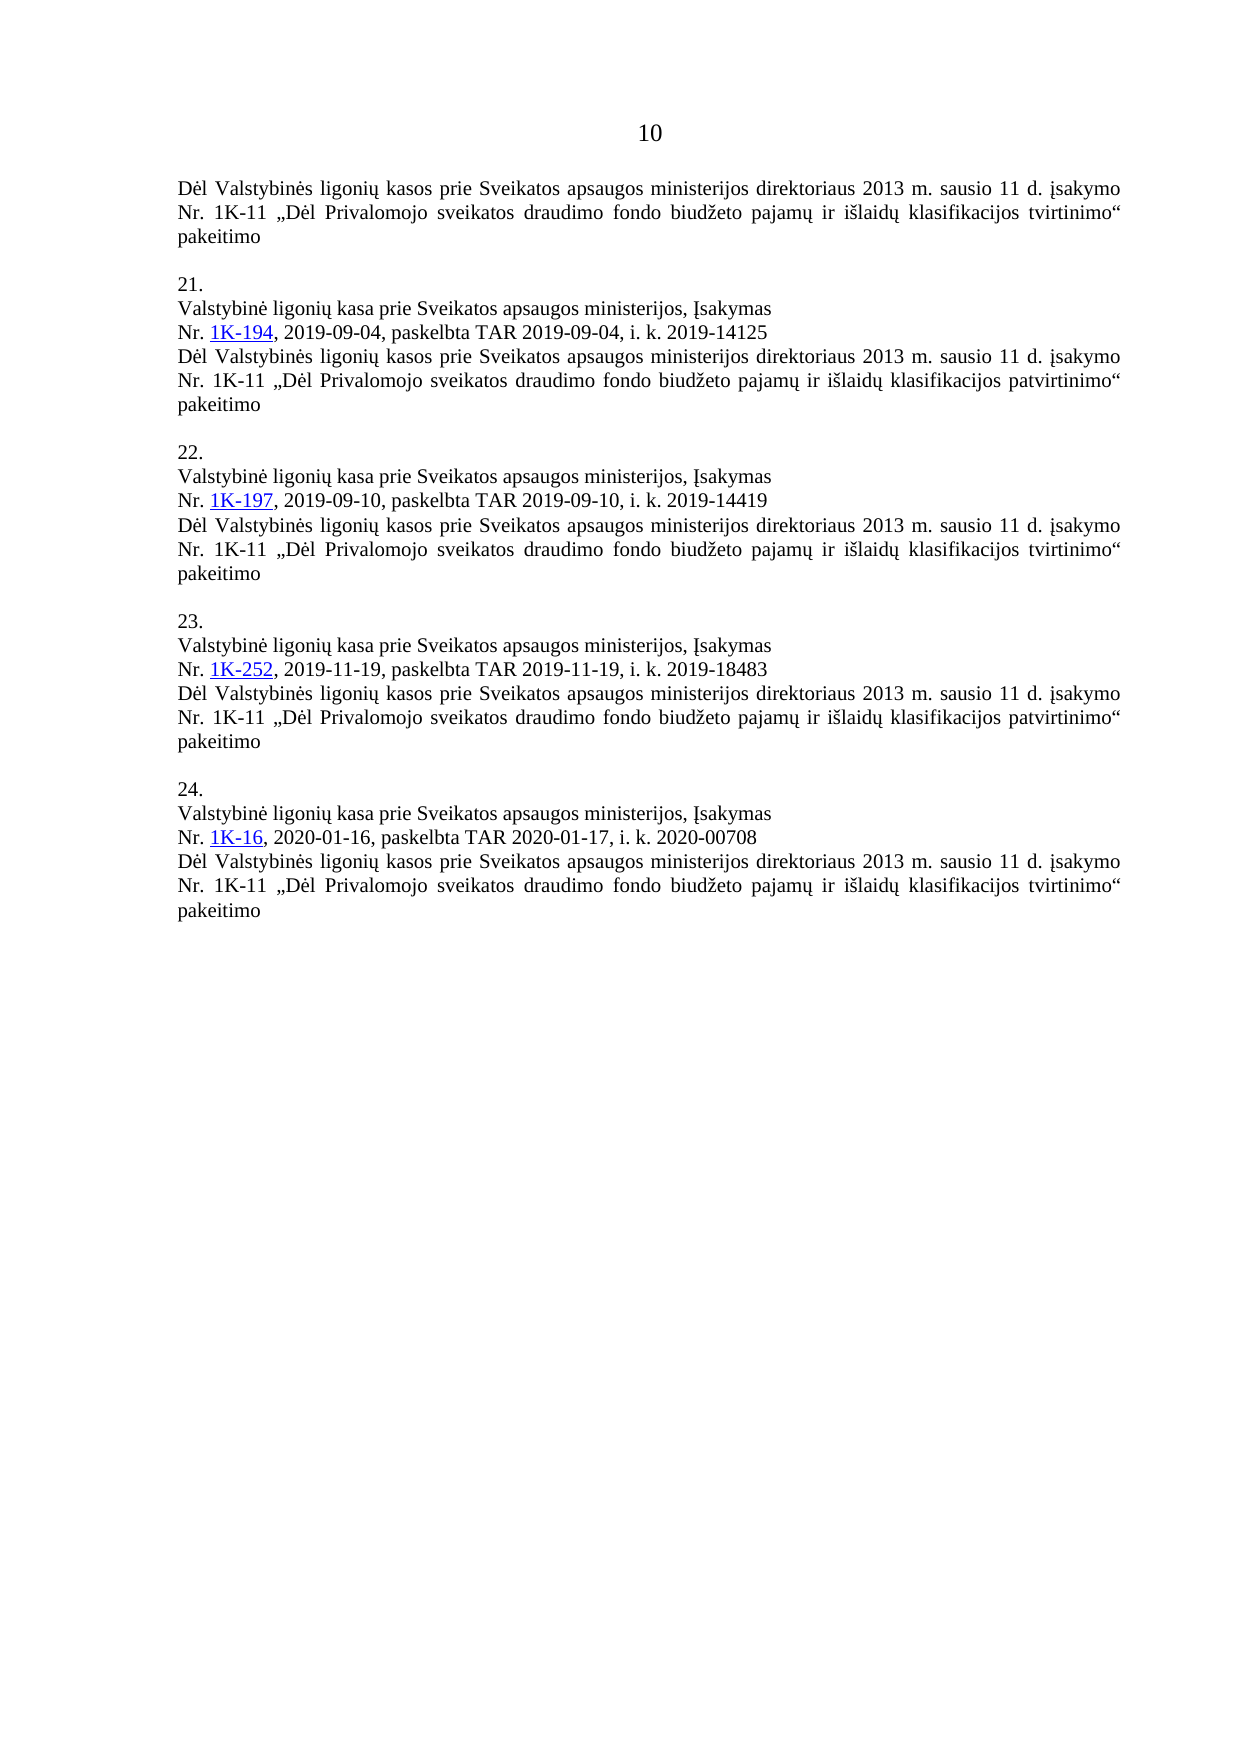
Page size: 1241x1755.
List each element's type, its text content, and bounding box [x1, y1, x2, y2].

text Dėl Valstybinės ligonių kasos prie Sveikatos apsaugos ministerijos direktoriaus 2013 m. sausio 11 d. įsakymo Nr. 1K-11 „Dėl Privalomojo sveikatos draudimo fondo biudžeto pajamų ir išlaidų klasifikacijos tvirtinimo“ pakeitimo [177, 849, 1122, 922]
text Valstybinė ligonių kasa prie Sveikatos apsaugos ministerijos, Įsakymas [177, 801, 1122, 825]
text Nr. 1K-194, 2019-09-04, paskelbta TAR 2019-09-04, i. k. 2019-14125 [177, 320, 1122, 344]
text 23. [177, 609, 1122, 633]
text 22. [177, 440, 1122, 464]
text Valstybinė ligonių kasa prie Sveikatos apsaugos ministerijos, Įsakymas [177, 464, 1122, 488]
text 21. [177, 272, 1122, 296]
text Dėl Valstybinės ligonių kasos prie Sveikatos apsaugos ministerijos direktoriaus 2013 m. sausio 11 d. įsakymo Nr. 1K-11 „Dėl Privalomojo sveikatos draudimo fondo biudžeto pajamų ir išlaidų klasifikacijos patvirtinimo“ pakeitimo [177, 344, 1122, 416]
text Nr. 1K-197, 2019-09-10, paskelbta TAR 2019-09-10, i. k. 2019-14419 [177, 488, 1122, 512]
text Nr. 1K-252, 2019-11-19, paskelbta TAR 2019-11-19, i. k. 2019-18483 [177, 657, 1122, 681]
text Dėl Valstybinės ligonių kasos prie Sveikatos apsaugos ministerijos direktoriaus 2013 m. sausio 11 d. įsakymo Nr. 1K-11 „Dėl Privalomojo sveikatos draudimo fondo biudžeto pajamų ir išlaidų klasifikacijos tvirtinimo“ pakeitimo [177, 176, 1122, 248]
text Valstybinė ligonių kasa prie Sveikatos apsaugos ministerijos, Įsakymas [177, 296, 1122, 320]
text Dėl Valstybinės ligonių kasos prie Sveikatos apsaugos ministerijos direktoriaus 2013 m. sausio 11 d. įsakymo Nr. 1K-11 „Dėl Privalomojo sveikatos draudimo fondo biudžeto pajamų ir išlaidų klasifikacijos tvirtinimo“ pakeitimo [177, 512, 1122, 585]
text Nr. 1K-16, 2020-01-16, paskelbta TAR 2020-01-17, i. k. 2020-00708 [177, 825, 1122, 849]
text 24. [177, 777, 1122, 801]
text Valstybinė ligonių kasa prie Sveikatos apsaugos ministerijos, Įsakymas [177, 633, 1122, 657]
text Dėl Valstybinės ligonių kasos prie Sveikatos apsaugos ministerijos direktoriaus 2013 m. sausio 11 d. įsakymo Nr. 1K-11 „Dėl Privalomojo sveikatos draudimo fondo biudžeto pajamų ir išlaidų klasifikacijos patvirtinimo“ pakeitimo [177, 681, 1122, 753]
